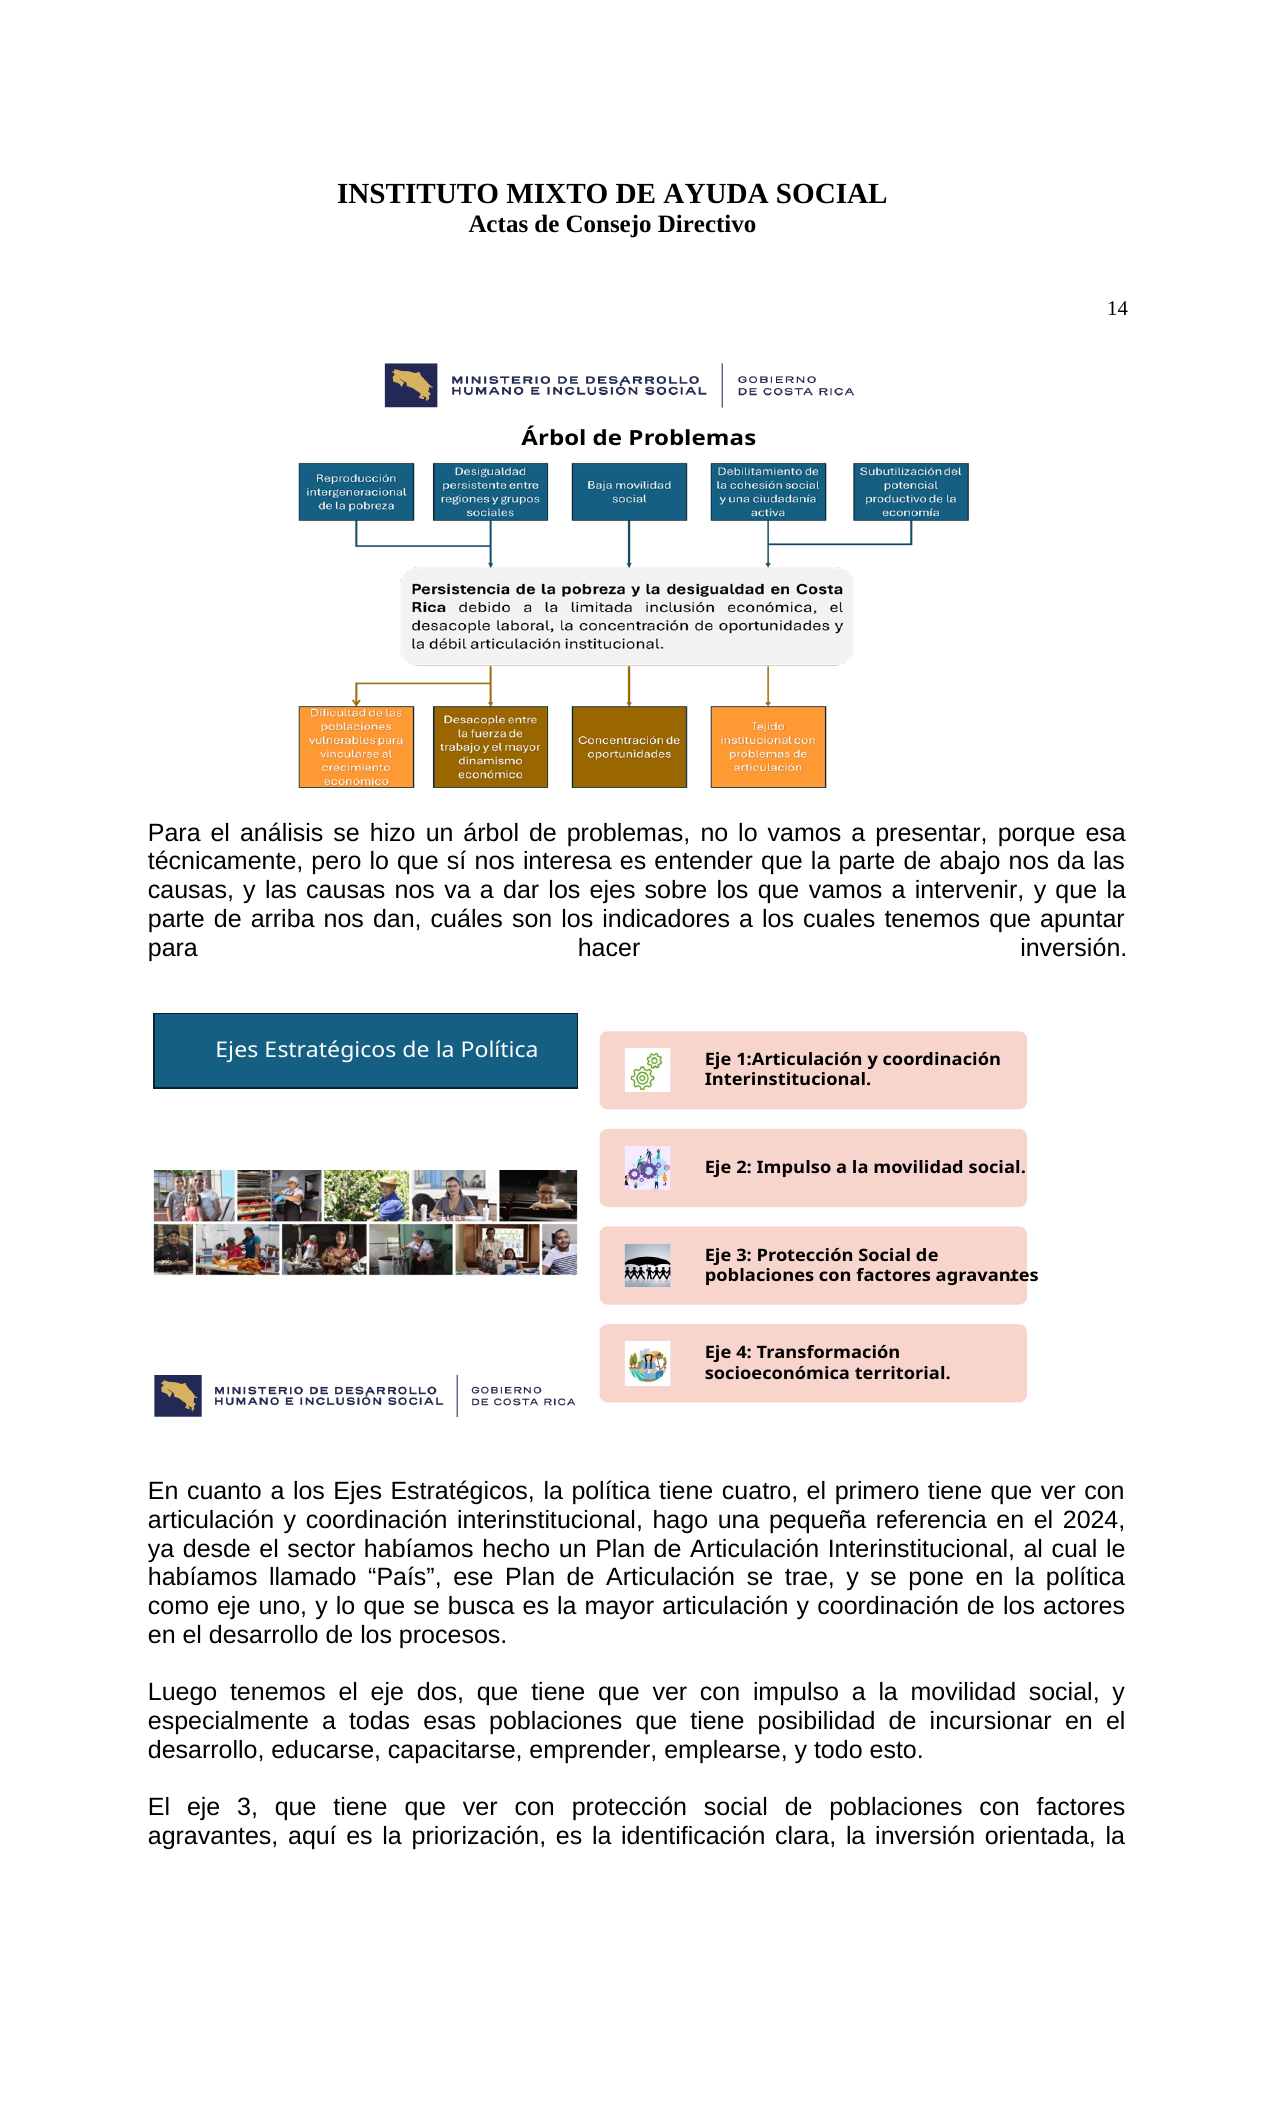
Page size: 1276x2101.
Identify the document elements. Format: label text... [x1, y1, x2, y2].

text Para el análisis se hizo un árbol de problemas, no lo vamos a presentar, porque esa técnicamente, pero lo que sí nos interesa es entender que la parte de abajo nos da las causas, y las causas nos va a dar los ejes sobre los que vamos a intervenir, y que la parte de arriba nos dan, cuáles son los indicadores a los cuales tenemos que apuntar para hacer inversión. [148, 818, 1127, 1447]
text El eje 3, que tiene que ver con protección social de poblaciones con factores agravantes, aquí es la priorización, es la identificación clara, la inversión orientada, la [148, 1792, 1127, 1850]
text En cuanto a los Ejes Estratégicos, la política tiene cuatro, el primero tiene que ver con articulación y coordinación interinstitucional, hago una pequeña referencia en el 2024, ya desde el sector habíamos hecho un Plan de Articulación Interinstitucional, al cual le habíamos llamado “País”, ese Plan de Articulación se trae, y se pone en la política como eje uno, y lo que se busca es la mayor articulación y coordinación de los actores en el desarrollo de los procesos. [148, 1476, 1127, 1649]
text Luego tenemos el eje dos, que tiene que ver con impulso a la movilidad social, y especialmente a todas esas poblaciones que tiene posibilidad de incursionar en el desarrollo, educarse, capacitarse, emprender, emplearse, y todo esto. [148, 1677, 1127, 1764]
